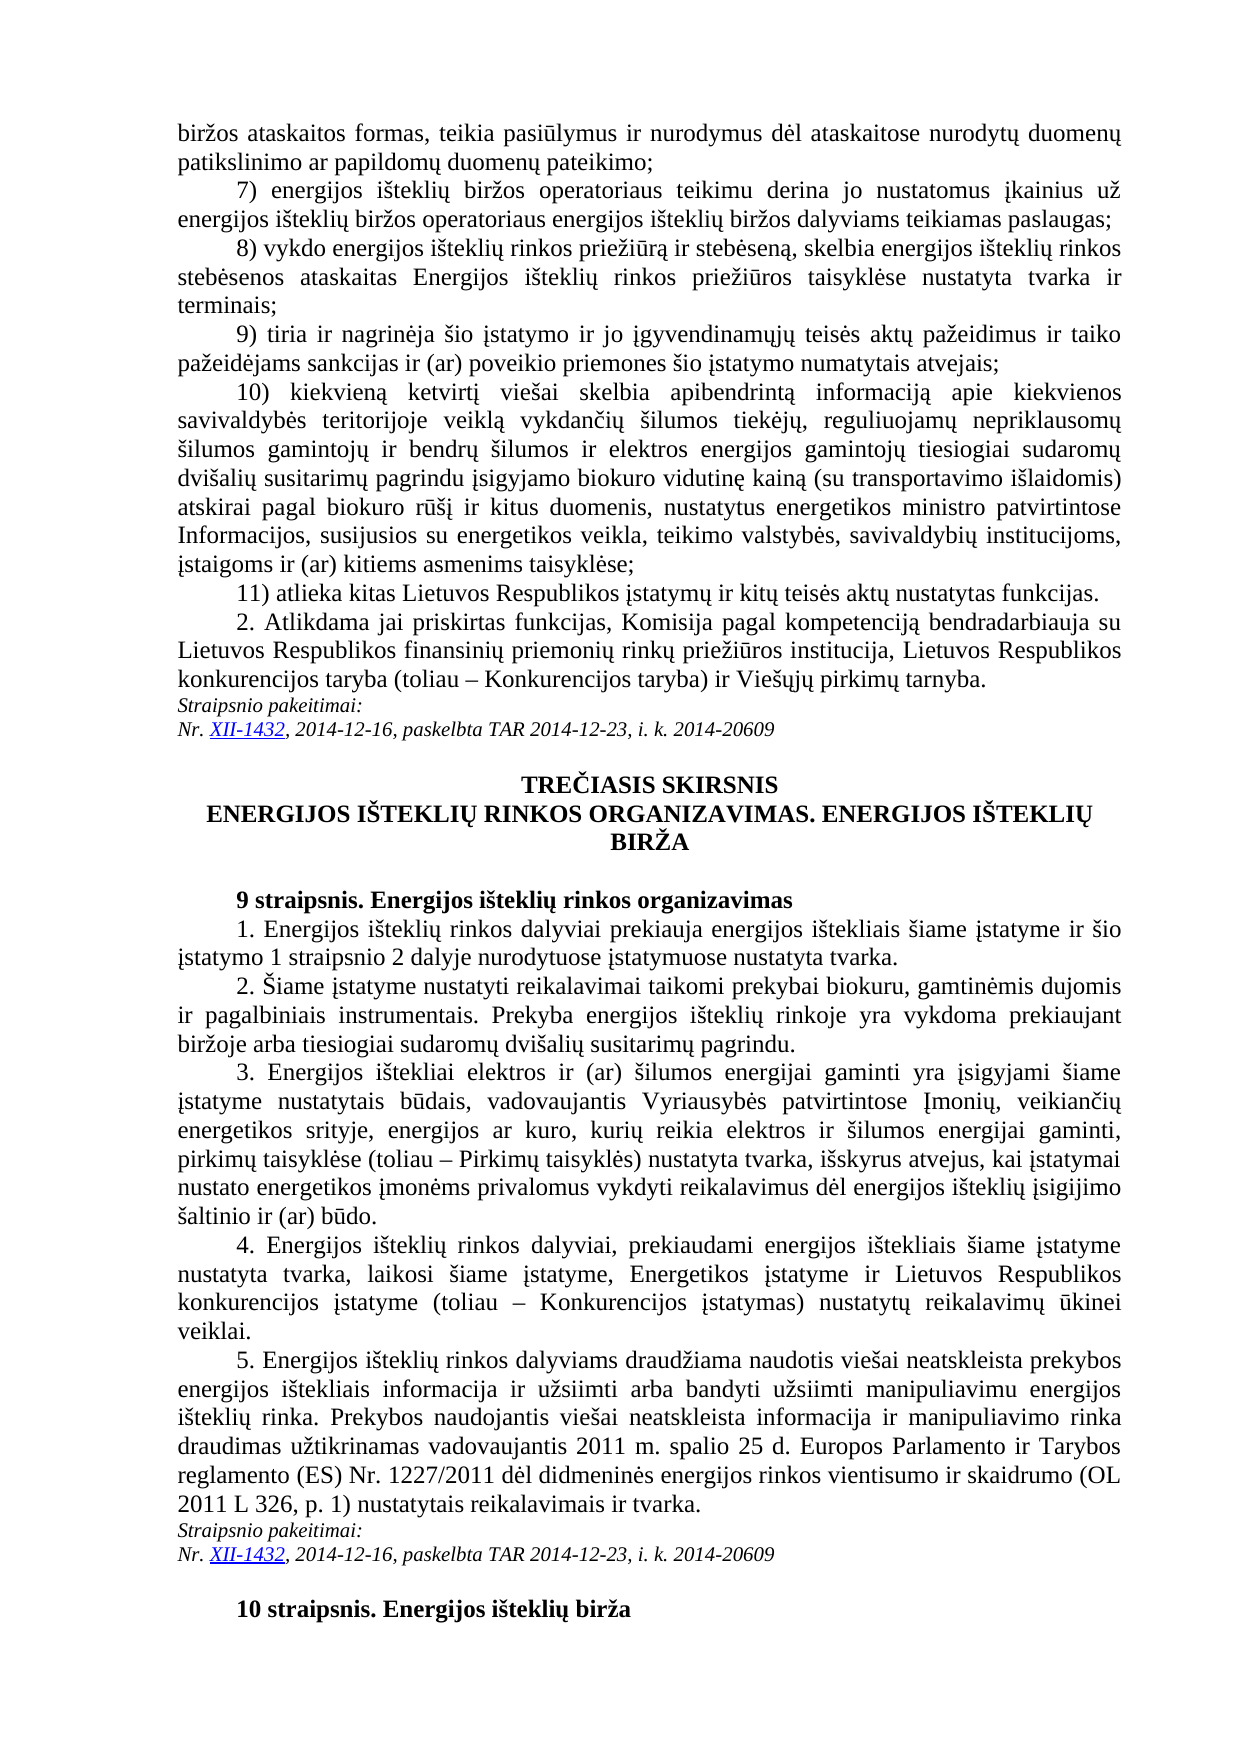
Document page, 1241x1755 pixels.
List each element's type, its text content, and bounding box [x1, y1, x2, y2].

text 8) vykdo energijos išteklių rinkos priežiūrą ir stebėseną, skelbia energijos išteklių rinkos stebėsenos ataskaitas Energijos išteklių rinkos priežiūros taisyklėse nustatyta tvarka ir terminais; [177, 233, 1122, 319]
text Nr. XII-1432, 2014-12-16, paskelbta TAR 2014-12-23, i. k. 2014-20609 [177, 1542, 1122, 1566]
text 4. Energijos išteklių rinkos dalyviai, prekiaudami energijos ištekliais šiame įstatyme nustatyta tvarka, laikosi šiame įstatyme, Energetikos įstatyme ir Lietuvos Respublikos konkurencijos įstatyme (toliau – Konkurencijos įstatymas) nustatytų reikalavimų ūkinei veiklai. [177, 1230, 1122, 1345]
text 9 straipsnis. Energijos išteklių rinkos organizavimas [177, 885, 1122, 914]
text 2. Atlikdama jai priskirtas funkcijas, Komisija pagal kompetenciją bendradarbiauja su Lietuvos Respublikos finansinių priemonių rinkų priežiūros institucija, Lietuvos Respublikos konkurencijos taryba (toliau – Konkurencijos taryba) ir Viešųjų pirkimų tarnyba. [177, 607, 1122, 693]
text 10 straipsnis. Energijos išteklių birža [177, 1594, 1122, 1623]
text 2. Šiame įstatyme nustatyti reikalavimai taikomi prekybai biokuru, gamtinėmis dujomis ir pagalbiniais instrumentais. Prekyba energijos išteklių rinkoje yra vykdoma prekiaujant biržoje arba tiesiogiai sudaromų dvišalių susitarimų pagrindu. [177, 971, 1122, 1057]
text 7) energijos išteklių biržos operatoriaus teikimu derina jo nustatomus įkainius už energijos išteklių biržos operatoriaus energijos išteklių biržos dalyviams teikiamas paslaugas; [177, 176, 1122, 233]
text Straipsnio pakeitimai: [177, 693, 1122, 717]
text 1. Energijos išteklių rinkos dalyviai prekiauja energijos ištekliais šiame įstatyme ir šio įstatymo 1 straipsnio 2 dalyje nurodytuose įstatymuose nustatyta tvarka. [177, 914, 1122, 971]
text 10) kiekvieną ketvirtį viešai skelbia apibendrintą informaciją apie kiekvienos savivaldybės teritorijoje veiklą vykdančių šilumos tiekėjų, reguliuojamų nepriklausomų šilumos gamintojų ir bendrų šilumos ir elektros energijos gamintojų tiesiogiai sudaromų dvišalių susitarimų pagrindu įsigyjamo biokuro vidutinę kainą (su transportavimo išlaidomis) atskirai pagal biokuro rūšį ir kitus duomenis, nustatytus energetikos ministro patvirtintose Informacijos, susijusios su energetikos veikla, teikimo valstybės, savivaldybių institucijoms, įstaigoms ir (ar) kitiems asmenims taisyklėse; [177, 377, 1122, 578]
text TREČIASIS SKIRSNIS [177, 770, 1122, 799]
text ENERGIJOS IŠTEKLIŲ RINKOS ORGANIZAVIMAS. ENERGIJOS IŠTEKLIŲ BIRŽA [177, 799, 1122, 856]
text 5. Energijos išteklių rinkos dalyviams draudžiama naudotis viešai neatskleista prekybos energijos ištekliais informacija ir užsiimti arba bandyti užsiimti manipuliavimu energijos išteklių rinka. Prekybos naudojantis viešai neatskleista informacija ir manipuliavimo rinka draudimas užtikrinamas vadovaujantis 2011 m. spalio 25 d. Europos Parlamento ir Tarybos reglamento (ES) Nr. 1227/2011 dėl didmeninės energijos rinkos vientisumo ir skaidrumo (OL 2011 L 326, p. 1) nustatytais reikalavimais ir tvarka. [177, 1345, 1122, 1517]
text Straipsnio pakeitimai: [177, 1517, 1122, 1542]
text 3. Energijos ištekliai elektros ir (ar) šilumos energijai gaminti yra įsigyjami šiame įstatyme nustatytais būdais, vadovaujantis Vyriausybės patvirtintose Įmonių, veikiančių energetikos srityje, energijos ar kuro, kurių reikia elektros ir šilumos energijai gaminti, pirkimų taisyklėse (toliau – Pirkimų taisyklės) nustatyta tvarka, išskyrus atvejus, kai įstatymai nustato energetikos įmonėms privalomus vykdyti reikalavimus dėl energijos išteklių įsigijimo šaltinio ir (ar) būdo. [177, 1057, 1122, 1230]
text 9) tiria ir nagrinėja šio įstatymo ir jo įgyvendinamųjų teisės aktų pažeidimus ir taiko pažeidėjams sankcijas ir (ar) poveikio priemones šio įstatymo numatytais atvejais; [177, 319, 1122, 377]
text biržos ataskaitos formas, teikia pasiūlymus ir nurodymus dėl ataskaitose nurodytų duomenų patikslinimo ar papildomų duomenų pateikimo; [177, 118, 1122, 176]
text Nr. XII-1432, 2014-12-16, paskelbta TAR 2014-12-23, i. k. 2014-20609 [177, 717, 1122, 741]
text 11) atlieka kitas Lietuvos Respublikos įstatymų ir kitų teisės aktų nustatytas funkcijas. [177, 578, 1122, 607]
